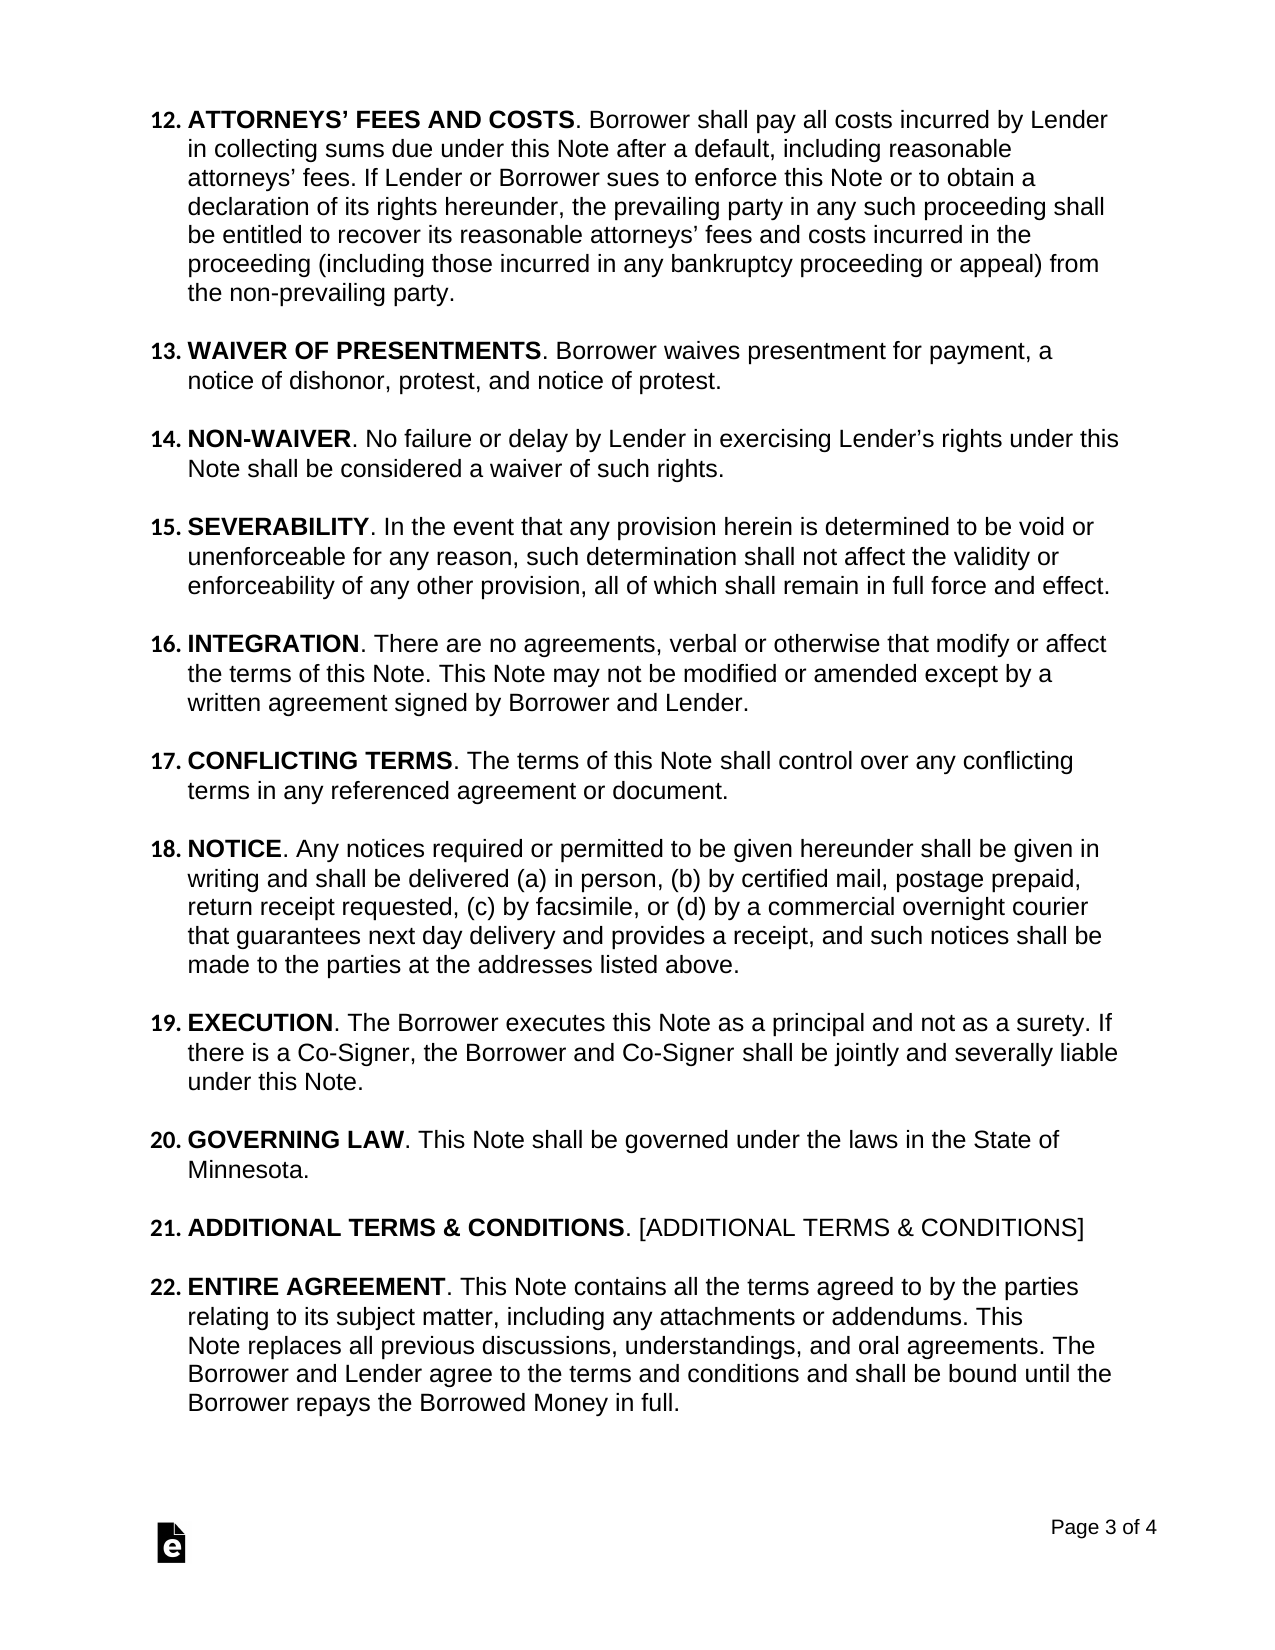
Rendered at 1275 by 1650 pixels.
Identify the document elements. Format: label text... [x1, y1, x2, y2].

list NOTICE. Any notices required or permitted to be given hereunder shall be given in writing and shall be delivered (a) in person, (b) by certified mail, postage prepaid, return receipt requested, (c) by facsimile, or (d) by a commercial overnight courier that guarantees next day delivery and provides a receipt, and such notices shall be made to the parties at the addresses listed above. [150, 833, 1125, 979]
list GOVERNING LAW. This Note shall be governed under the laws in the State of Minnesota. [150, 1124, 1125, 1183]
list NON-WAIVER. No failure or delay by Lender in exercising Lender’s rights under this Note shall be considered a waiver of such rights. [150, 423, 1125, 483]
list WAIVER OF PRESENTMENTS. Borrower waives presentment for payment, a notice of dishonor, protest, and notice of protest. [150, 336, 1125, 395]
list INTEGRATION. There are no agreements, verbal or otherwise that modify or affect the terms of this Note. This Note may not be modified or amended except by a written agreement signed by Borrower and Lender. [150, 628, 1125, 716]
list EXECUTION. The Borrower executes this Note as a principal and not as a surety. If there is a Co-Signer, the Borrower and Co-Signer shall be jointly and severally liable under this Note. [150, 1007, 1125, 1095]
list SEVERABILITY. In the event that any provision herein is determined to be void or unenforceable for any reason, such determination shall not affect the validity or enforceability of any other provision, all of which shall remain in full force and effect. [150, 512, 1125, 599]
list ATTORNEYS’ FEES AND COSTS. Borrower shall pay all costs incurred by Lender in collecting sums due under this Note after a default, including reasonable attorneys’ fees. If Lender or Borrower sues to enforce this Note or to obtain a declaration of its rights hereunder, the prevailing party in any such proceeding shall be entitled to recover its reasonable attorneys’ fees and costs incurred in the proceeding (including those incurred in any bankruptcy proceeding or appeal) from the non-prevailing party. [150, 104, 1125, 307]
list CONFLICTING TERMS. The terms of this Note shall control over any conflicting terms in any referenced agreement or document. [150, 745, 1125, 804]
list ADDITIONAL TERMS & CONDITIONS. [ADDITIONAL TERMS & CONDITIONS] [150, 1212, 1125, 1243]
list ENTIRE AGREEMENT. This Note contains all the terms agreed to by the parties relating to its subject matter, including any attachments or addendums. This Note replaces all previous discussions, understandings, and oral agreements. The Borrower and Lender agree to the terms and conditions and shall be bound until the Borrower repays the Borrowed Money in full. [150, 1271, 1125, 1417]
